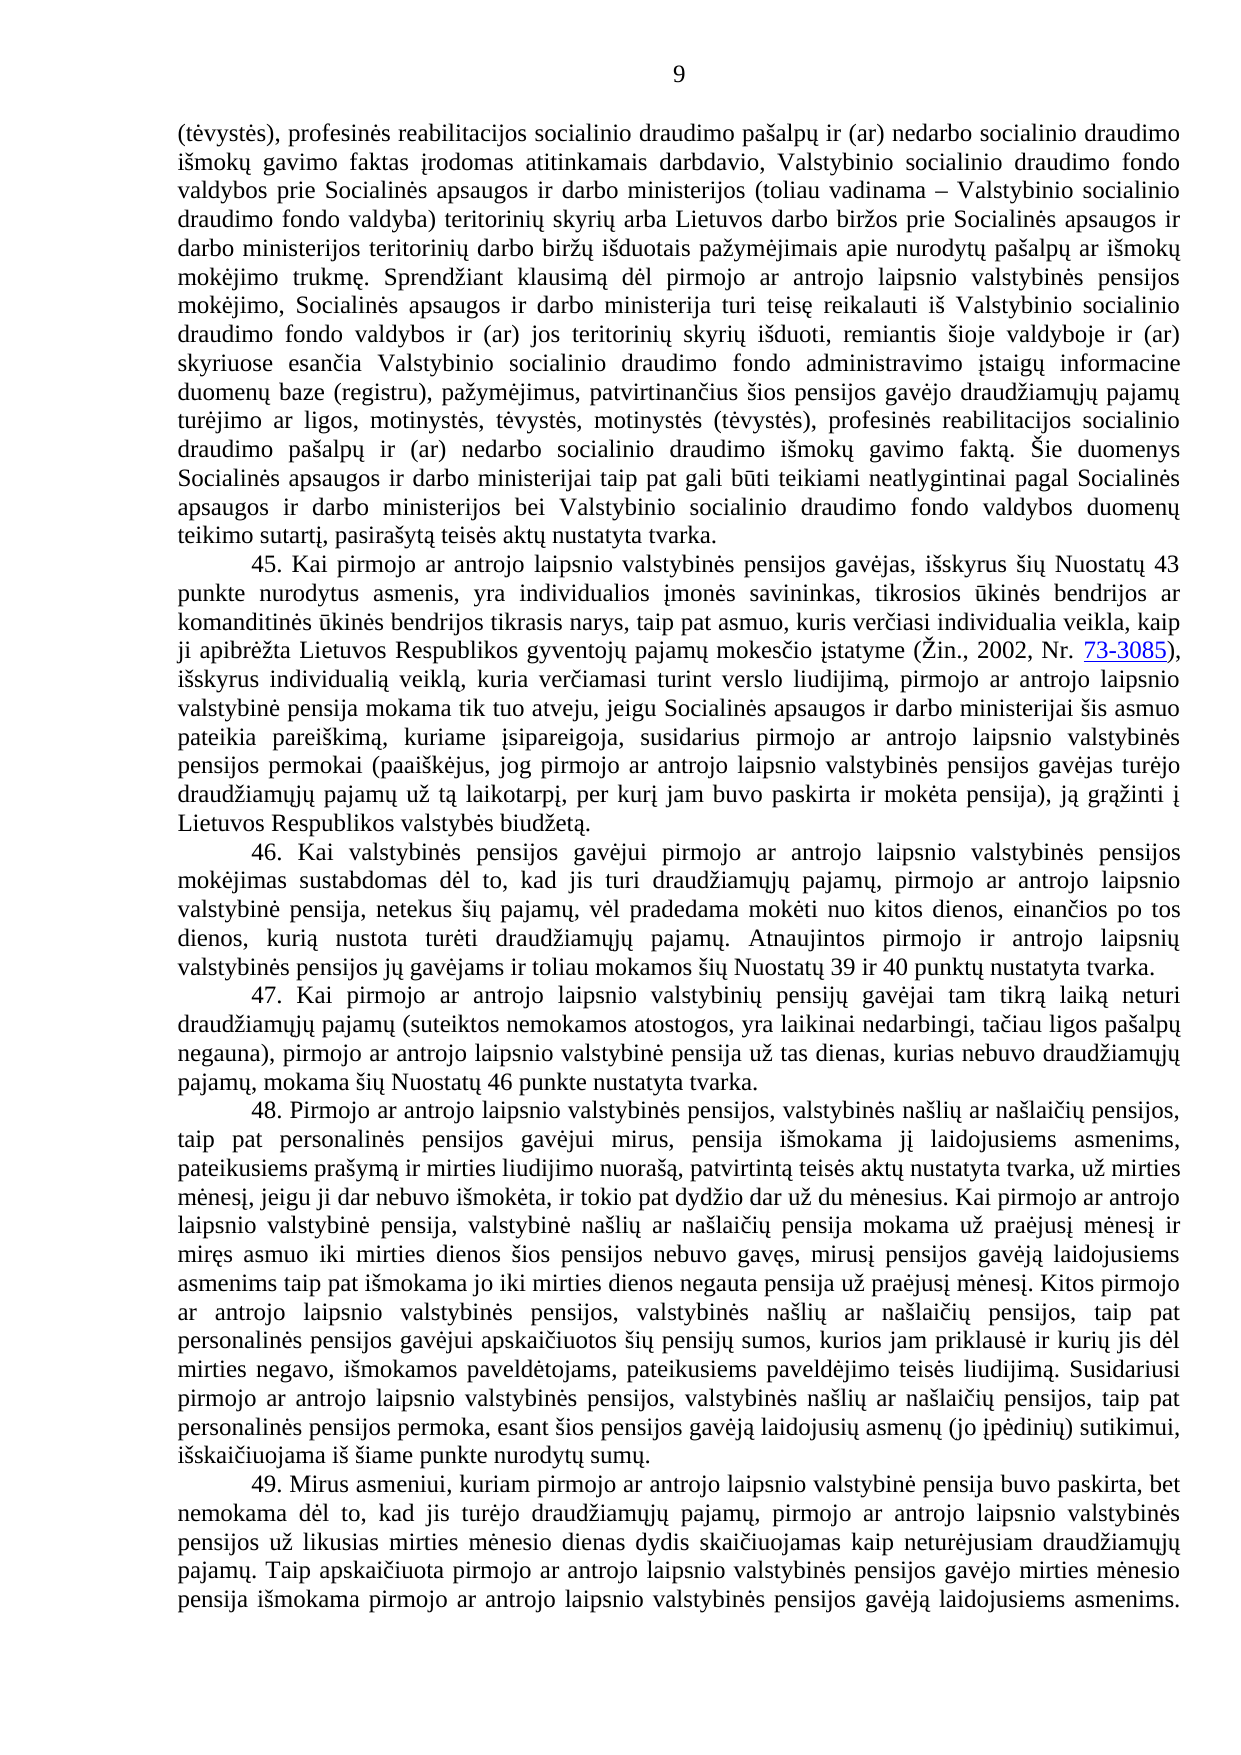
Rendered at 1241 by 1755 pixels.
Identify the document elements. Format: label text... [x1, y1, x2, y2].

text (tėvystės), profesinės reabilitacijos socialinio draudimo pašalpų ir (ar) nedarbo socialinio draudimo išmokų gavimo faktas įrodomas atitinkamais darbdavio, Valstybinio socialinio draudimo fondo valdybos prie Socialinės apsaugos ir darbo ministerijos (toliau vadinama – Valstybinio socialinio draudimo fondo valdyba) teritorinių skyrių arba Lietuvos darbo biržos prie Socialinės apsaugos ir darbo ministerijos teritorinių darbo biržų išduotais pažymėjimais apie nurodytų pašalpų ar išmokų mokėjimo trukmę. Sprendžiant klausimą dėl pirmojo ar antrojo laipsnio valstybinės pensijos mokėjimo, Socialinės apsaugos ir darbo ministerija turi teisę reikalauti iš Valstybinio socialinio draudimo fondo valdybos ir (ar) jos teritorinių skyrių išduoti, remiantis šioje valdyboje ir (ar) skyriuose esančia Valstybinio socialinio draudimo fondo administravimo įstaigų informacine duomenų baze (registru), pažymėjimus, patvirtinančius šios pensijos gavėjo draudžiamųjų pajamų turėjimo ar ligos, motinystės, tėvystės, motinystės (tėvystės), profesinės reabilitacijos socialinio draudimo pašalpų ir (ar) nedarbo socialinio draudimo išmokų gavimo faktą. Šie duomenys Socialinės apsaugos ir darbo ministerijai taip pat gali būti teikiami neatlygintinai pagal Socialinės apsaugos ir darbo ministerijos bei Valstybinio socialinio draudimo fondo valdybos duomenų teikimo sutartį, pasirašytą teisės aktų nustatyta tvarka. [177, 118, 1181, 549]
text 47. Kai pirmojo ar antrojo laipsnio valstybinių pensijų gavėjai tam tikrą laiką neturi draudžiamųjų pajamų (suteiktos nemokamos atostogos, yra laikinai nedarbingi, tačiau ligos pašalpų negauna), pirmojo ar antrojo laipsnio valstybinė pensija už tas dienas, kurias nebuvo draudžiamųjų pajamų, mokama šių Nuostatų 46 punkte nustatyta tvarka. [177, 981, 1181, 1096]
text 49. Mirus asmeniui, kuriam pirmojo ar antrojo laipsnio valstybinė pensija buvo paskirta, bet nemokama dėl to, kad jis turėjo draudžiamųjų pajamų, pirmojo ar antrojo laipsnio valstybinės pensijos už likusias mirties mėnesio dienas dydis skaičiuojamas kaip neturėjusiam draudžiamųjų pajamų. Taip apskaičiuota pirmojo ar antrojo laipsnio valstybinės pensijos gavėjo mirties mėnesio pensija išmokama pirmojo ar antrojo laipsnio valstybinės pensijos gavėją laidojusiems asmenims. [177, 1469, 1181, 1613]
text 46. Kai valstybinės pensijos gavėjui pirmojo ar antrojo laipsnio valstybinės pensijos mokėjimas sustabdomas dėl to, kad jis turi draudžiamųjų pajamų, pirmojo ar antrojo laipsnio valstybinė pensija, netekus šių pajamų, vėl pradedama mokėti nuo kitos dienos, einančios po tos dienos, kurią nustota turėti draudžiamųjų pajamų. Atnaujintos pirmojo ir antrojo laipsnių valstybinės pensijos jų gavėjams ir toliau mokamos šių Nuostatų 39 ir 40 punktų nustatyta tvarka. [177, 837, 1181, 981]
text 45. Kai pirmojo ar antrojo laipsnio valstybinės pensijos gavėjas, išskyrus šių Nuostatų 43 punkte nurodytus asmenis, yra individualios įmonės savininkas, tikrosios ūkinės bendrijos ar komanditinės ūkinės bendrijos tikrasis narys, taip pat asmuo, kuris verčiasi individualia veikla, kaip ji apibrėžta Lietuvos Respublikos gyventojų pajamų mokesčio įstatyme (Žin., 2002, Nr. 73-3085), išskyrus individualią veiklą, kuria verčiamasi turint verslo liudijimą, pirmojo ar antrojo laipsnio valstybinė pensija mokama tik tuo atveju, jeigu Socialinės apsaugos ir darbo ministerijai šis asmuo pateikia pareiškimą, kuriame įsipareigoja, susidarius pirmojo ar antrojo laipsnio valstybinės pensijos permokai (paaiškėjus, jog pirmojo ar antrojo laipsnio valstybinės pensijos gavėjas turėjo draudžiamųjų pajamų už tą laikotarpį, per kurį jam buvo paskirta ir mokėta pensija), ją grąžinti į Lietuvos Respublikos valstybės biudžetą. [177, 549, 1181, 837]
text 48. Pirmojo ar antrojo laipsnio valstybinės pensijos, valstybinės našlių ar našlaičių pensijos, taip pat personalinės pensijos gavėjui mirus, pensija išmokama jį laidojusiems asmenims, pateikusiems prašymą ir mirties liudijimo nuorašą, patvirtintą teisės aktų nustatyta tvarka, už mirties mėnesį, jeigu ji dar nebuvo išmokėta, ir tokio pat dydžio dar už du mėnesius. Kai pirmojo ar antrojo laipsnio valstybinė pensija, valstybinė našlių ar našlaičių pensija mokama už praėjusį mėnesį ir miręs asmuo iki mirties dienos šios pensijos nebuvo gavęs, mirusį pensijos gavėją laidojusiems asmenims taip pat išmokama jo iki mirties dienos negauta pensija už praėjusį mėnesį. Kitos pirmojo ar antrojo laipsnio valstybinės pensijos, valstybinės našlių ar našlaičių pensijos, taip pat personalinės pensijos gavėjui apskaičiuotos šių pensijų sumos, kurios jam priklausė ir kurių jis dėl mirties negavo, išmokamos paveldėtojams, pateikusiems paveldėjimo teisės liudijimą. Susidariusi pirmojo ar antrojo laipsnio valstybinės pensijos, valstybinės našlių ar našlaičių pensijos, taip pat personalinės pensijos permoka, esant šios pensijos gavėją laidojusių asmenų (jo įpėdinių) sutikimui, išskaičiuojama iš šiame punkte nurodytų sumų. [177, 1096, 1181, 1469]
